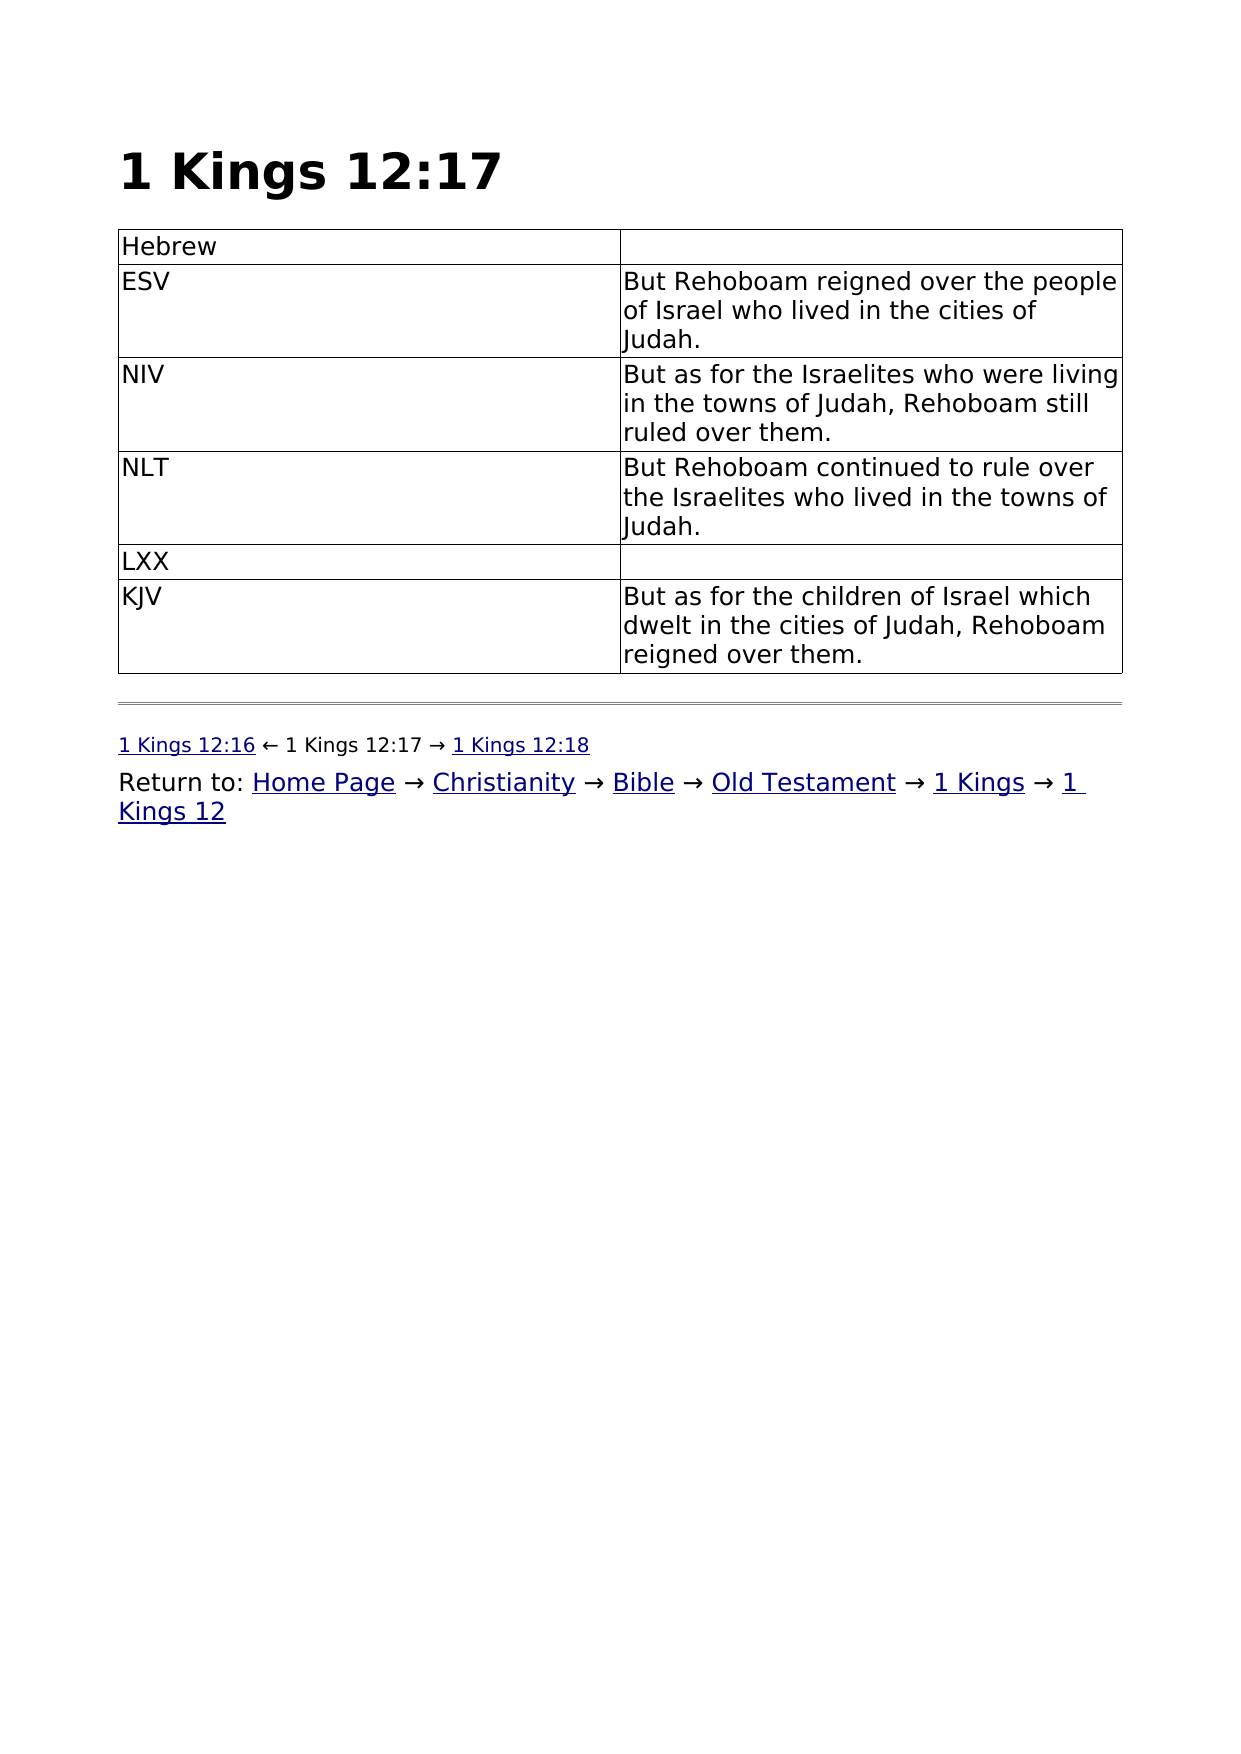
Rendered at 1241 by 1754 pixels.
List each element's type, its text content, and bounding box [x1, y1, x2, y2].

table_cell But as for the children of Israel which dwelt in the cities of Judah, Rehoboam reigned over them. [621, 580, 1122, 673]
subtitle 1 Kings 12:17 [118, 143, 1122, 201]
text 1 Kings 12:16 ← 1 Kings 12:17 → 1 Kings 12:18 [118, 734, 1122, 768]
table_cell [621, 545, 1122, 579]
table_cell NIV [119, 358, 620, 451]
table_cell But as for the Israelites who were living in the towns of Judah, Rehoboam still ruled over them. [621, 358, 1122, 451]
table_header [621, 230, 1122, 264]
table_cell KJV [119, 580, 620, 673]
table_cell But Rehoboam continued to rule over the Israelites who lived in the towns of Judah. [621, 452, 1122, 544]
table_cell ESV [119, 265, 620, 357]
table_header Hebrew [119, 230, 620, 264]
text Return to: Home Page → Christianity → Bible → Old Testament → 1 Kings → 1 Kings 12 [118, 768, 1122, 826]
table_cell But Rehoboam reigned over the people of Israel who lived in the cities of Judah. [621, 265, 1122, 357]
table_cell LXX [119, 545, 620, 579]
table_cell NLT [119, 452, 620, 544]
